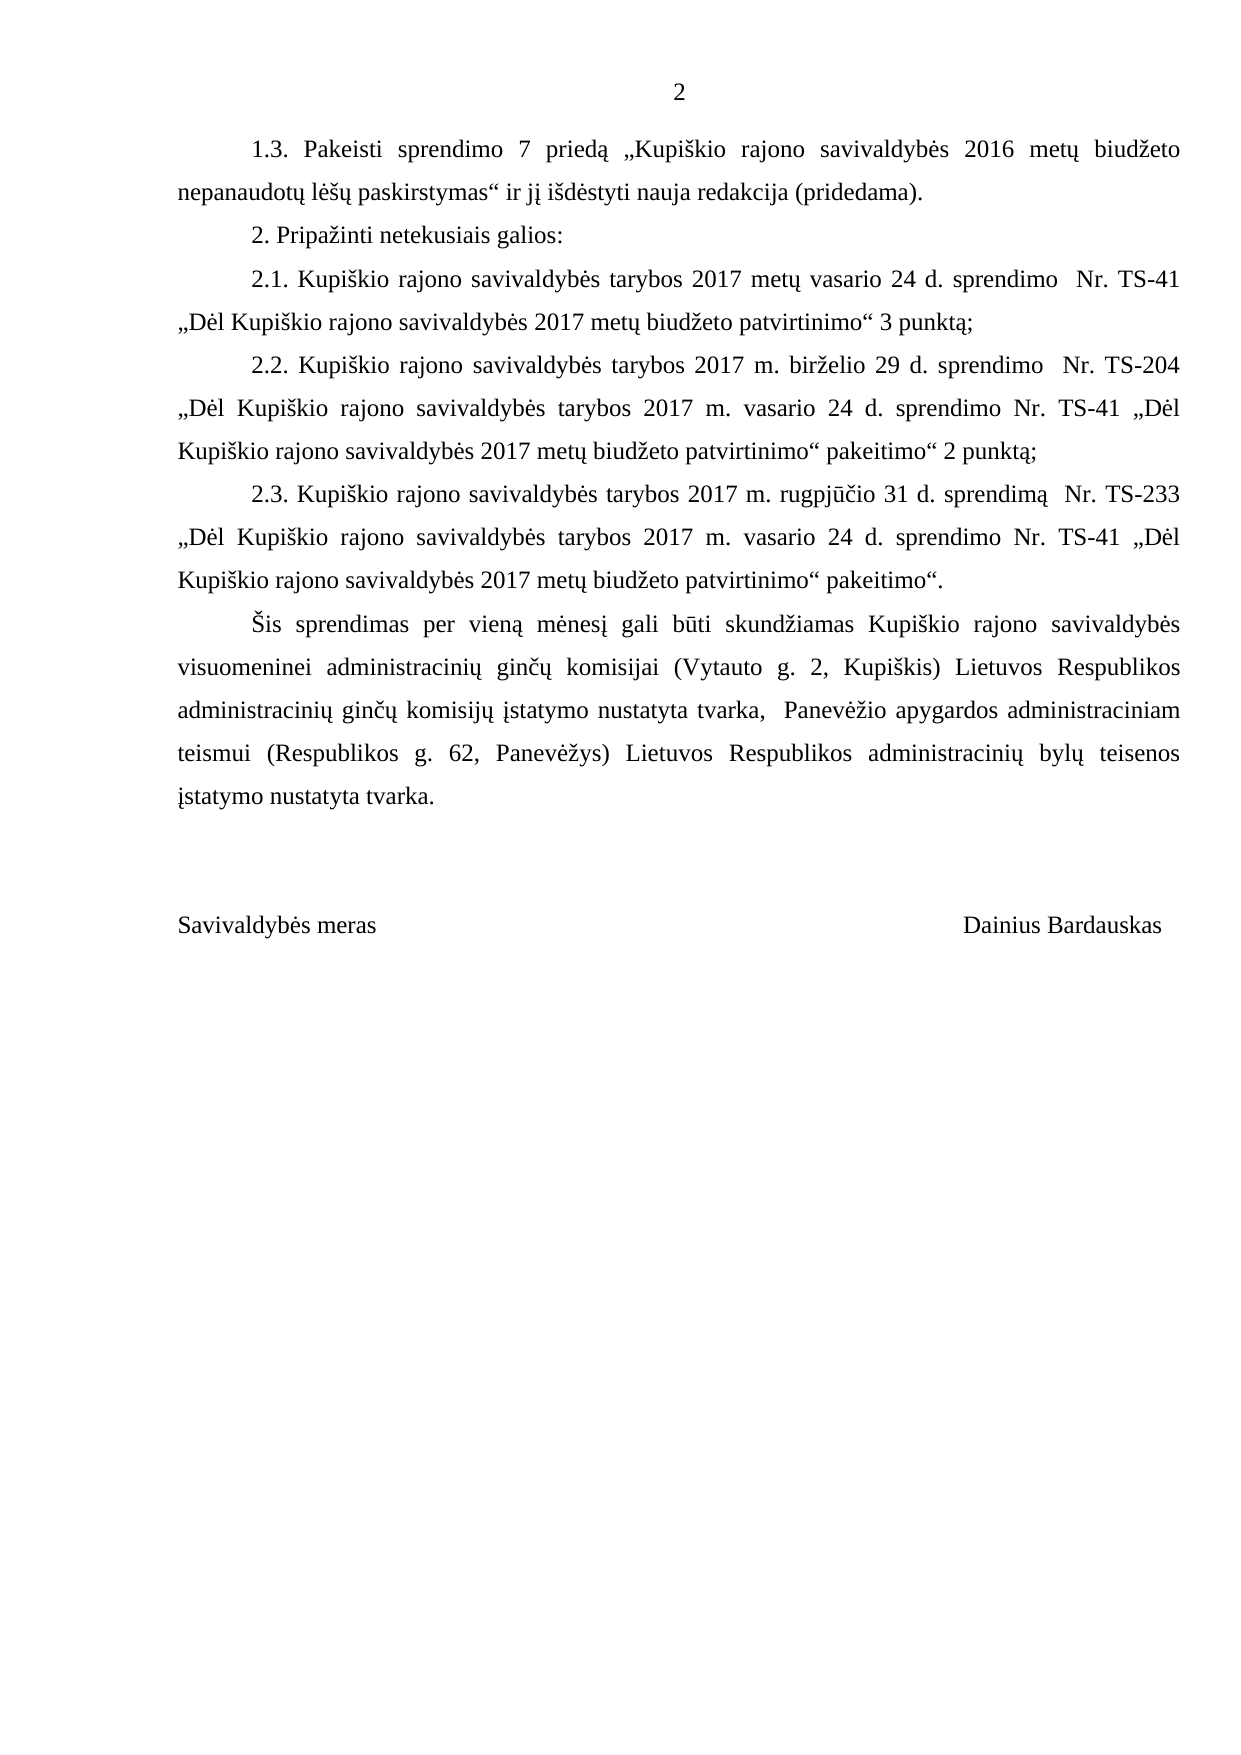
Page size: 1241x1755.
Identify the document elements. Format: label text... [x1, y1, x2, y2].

text 2.3. Kupiškio rajono savivaldybės tarybos 2017 m. rugpjūčio 31 d. sprendimą Nr. TS-233 „Dėl Kupiškio rajono savivaldybės tarybos 2017 m. vasario 24 d. sprendimo Nr. TS-41 „Dėl Kupiškio rajono savivaldybės 2017 metų biudžeto patvirtinimo“ pakeitimo“. [177, 479, 1181, 594]
text 2. Pripažinti netekusiais galios: [177, 221, 1181, 249]
text 2.1. Kupiškio rajono savivaldybės tarybos 2017 metų vasario 24 d. sprendimo Nr. TS-41 „Dėl Kupiškio rajono savivaldybės 2017 metų biudžeto patvirtinimo“ 3 punktą; [177, 264, 1181, 336]
text Šis sprendimas per vieną mėnesį gali būti skundžiamas Kupiškio rajono savivaldybės visuomeninei administracinių ginčų komisijai (Vytauto g. 2, Kupiškis) Lietuvos Respublikos administracinių ginčų komisijų įstatymo nustatyta tvarka, Panevėžio apygardos administraciniam teismui (Respublikos g. 62, Panevėžys) Lietuvos Respublikos administracinių bylų teisenos įstatymo nustatyta tvarka. [177, 609, 1181, 810]
text 2.2. Kupiškio rajono savivaldybės tarybos 2017 m. birželio 29 d. sprendimo Nr. TS-204 „Dėl Kupiškio rajono savivaldybės tarybos 2017 m. vasario 24 d. sprendimo Nr. TS-41 „Dėl Kupiškio rajono savivaldybės 2017 metų biudžeto patvirtinimo“ pakeitimo“ 2 punktą; [177, 350, 1181, 465]
text 1.3. Pakeisti sprendimo 7 priedą „Kupiškio rajono savivaldybės 2016 metų biudžeto nepanaudotų lėšų paskirstymas“ ir jį išdėstyti nauja redakcija (pridedama). [177, 134, 1181, 206]
text Savivaldybės meras Dainius Bardauskas [177, 911, 1181, 939]
